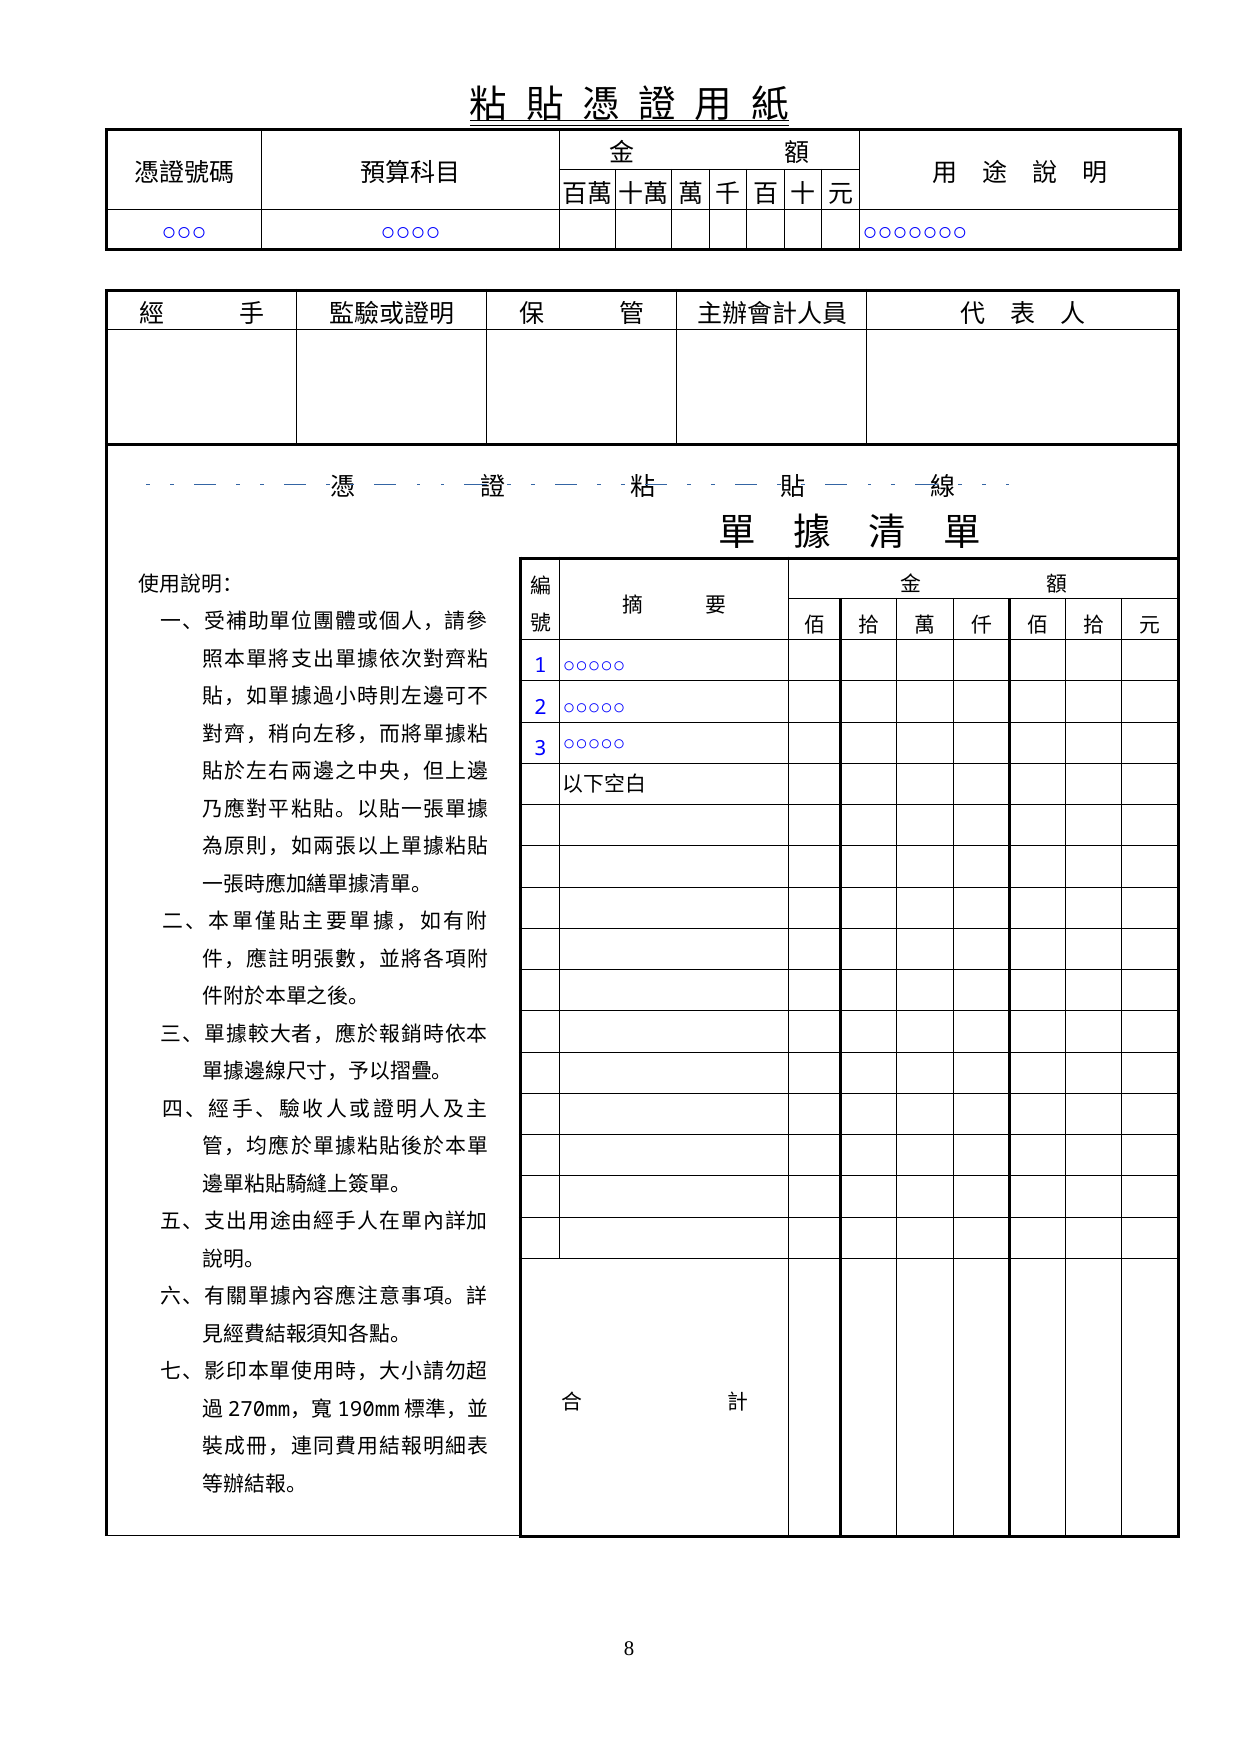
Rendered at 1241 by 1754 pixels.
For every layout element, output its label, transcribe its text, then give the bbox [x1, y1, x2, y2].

table_cell [1122, 1218, 1177, 1258]
table_cell [897, 929, 953, 969]
table_cell [522, 1218, 559, 1258]
table_cell ○○○○○ [560, 681, 788, 722]
table_cell 十萬 [616, 170, 671, 209]
table_cell [1122, 1094, 1177, 1134]
table_cell [842, 764, 896, 804]
table_cell [560, 1218, 788, 1258]
table_cell [1122, 846, 1177, 887]
table_cell [1122, 681, 1177, 722]
table_cell [842, 970, 896, 1010]
table_cell [1011, 1259, 1065, 1535]
table_cell [897, 1176, 953, 1217]
table_cell [1011, 1053, 1065, 1093]
table_cell [897, 970, 953, 1010]
table_cell [108, 502, 520, 557]
table_cell [560, 805, 788, 845]
table_cell ○○○○○ [560, 640, 788, 680]
table_cell [897, 640, 953, 680]
table_cell [1066, 1053, 1121, 1093]
table_cell [842, 640, 896, 680]
table_cell [954, 723, 1008, 763]
table_cell [842, 1259, 896, 1535]
table_cell [1066, 1011, 1121, 1052]
table_cell [522, 805, 559, 845]
table_cell 佰 [789, 599, 839, 639]
table_cell 元 [822, 170, 859, 209]
table_cell [954, 970, 1008, 1010]
table_cell [897, 723, 953, 763]
table_cell [789, 723, 839, 763]
table_cell [842, 929, 896, 969]
table_cell 金 額 [789, 560, 1177, 598]
table_cell 佰 [1011, 599, 1065, 639]
table_cell [897, 846, 953, 887]
table_cell 百萬 [560, 170, 615, 209]
table_cell [1011, 846, 1065, 887]
table_cell [789, 681, 839, 722]
table_cell [1122, 1135, 1177, 1175]
table_cell [1122, 1176, 1177, 1217]
table_cell [560, 929, 788, 969]
table_cell [954, 929, 1008, 969]
table_cell [108, 330, 296, 443]
table_cell [1011, 929, 1065, 969]
table_cell [897, 1218, 953, 1258]
table_cell [842, 681, 896, 722]
table_cell [789, 1218, 839, 1258]
table_cell [522, 846, 559, 887]
table_cell [789, 764, 839, 804]
table_cell [1066, 1259, 1121, 1535]
table_cell [1066, 764, 1121, 804]
table_cell [842, 723, 896, 763]
table_cell [897, 888, 953, 928]
table_cell [560, 846, 788, 887]
table_cell [789, 1053, 839, 1093]
table_header 經 手 [108, 292, 296, 329]
table_cell [672, 210, 709, 248]
table_cell [560, 1135, 788, 1175]
table_cell [616, 210, 671, 248]
table_cell [522, 764, 559, 804]
table_cell [522, 888, 559, 928]
table_cell 憑 證 粘 貼 線 [108, 446, 1177, 502]
table_cell [560, 888, 788, 928]
table_cell [560, 1094, 788, 1134]
table_cell 百 [747, 170, 784, 209]
table_cell [842, 1135, 896, 1175]
table_cell [522, 1094, 559, 1134]
table_cell [789, 970, 839, 1010]
table_cell [789, 888, 839, 928]
table_cell [1122, 970, 1177, 1010]
table_cell [789, 805, 839, 845]
table_cell 萬 [897, 599, 953, 639]
table_cell [522, 1053, 559, 1093]
table_header 用 途 說 明 [860, 131, 1178, 209]
table_cell 3 [522, 723, 559, 763]
table_cell [1011, 764, 1065, 804]
table_cell ○○○○○ [560, 723, 788, 763]
table_cell [954, 764, 1008, 804]
table_cell [789, 640, 839, 680]
table_cell [789, 1011, 839, 1052]
table_cell [1066, 888, 1121, 928]
table_cell [954, 1259, 1008, 1535]
table_cell [297, 330, 486, 443]
table_cell [954, 1176, 1008, 1217]
table_cell [1122, 888, 1177, 928]
table_cell [1122, 1011, 1177, 1052]
table_cell [897, 1094, 953, 1134]
table_cell [710, 210, 746, 248]
table_cell 摘 要 [560, 560, 788, 639]
table_header 監驗或證明 [297, 292, 486, 329]
table_cell [822, 210, 859, 248]
table_cell [897, 805, 953, 845]
table_cell [785, 210, 821, 248]
table_cell [1011, 723, 1065, 763]
table_cell [1066, 723, 1121, 763]
table_cell [1011, 1135, 1065, 1175]
table_cell [1122, 723, 1177, 763]
table_cell [954, 846, 1008, 887]
table_cell [560, 1011, 788, 1052]
table_cell [842, 1053, 896, 1093]
table_cell 元 [1122, 599, 1177, 639]
table_cell [789, 1094, 839, 1134]
table_cell 仟 [954, 599, 1008, 639]
table_cell [789, 929, 839, 969]
table_cell [842, 1011, 896, 1052]
table_cell 拾 [1066, 599, 1121, 639]
table_cell [1011, 1218, 1065, 1258]
table_cell [560, 1176, 788, 1217]
table_cell [954, 888, 1008, 928]
table_cell [842, 1176, 896, 1217]
table_cell [1011, 805, 1065, 845]
table_cell [954, 681, 1008, 722]
table_cell ○○○ [108, 210, 261, 248]
table_cell [789, 1259, 839, 1535]
table_cell [522, 1011, 559, 1052]
table_cell [1122, 640, 1177, 680]
table_cell [1011, 1011, 1065, 1052]
table_header 預算科目 [262, 131, 559, 209]
table_cell [487, 330, 676, 443]
table_cell [1122, 929, 1177, 969]
table_cell [842, 805, 896, 845]
table_cell [1066, 846, 1121, 887]
table_cell 單 據 清 單 [520, 502, 1177, 557]
table_cell [1011, 1094, 1065, 1134]
table_cell [954, 1011, 1008, 1052]
table_cell [522, 1135, 559, 1175]
table_cell [954, 1053, 1008, 1093]
table_cell [954, 640, 1008, 680]
table_cell 以下空白 [560, 764, 788, 804]
table_cell [1066, 681, 1121, 722]
table_cell [1122, 764, 1177, 804]
table_cell [1066, 1135, 1121, 1175]
table_cell [522, 1176, 559, 1217]
table_cell 千 [710, 170, 746, 209]
table_cell [522, 929, 559, 969]
table_cell [1011, 970, 1065, 1010]
table_header 代 表 人 [867, 292, 1177, 329]
table_cell [522, 970, 559, 1010]
table_cell [1122, 1053, 1177, 1093]
table_cell [789, 1135, 839, 1175]
table_cell [677, 330, 866, 443]
table_cell ○○○○○○○ [860, 210, 1178, 248]
table_cell 編號 [522, 560, 559, 639]
table_cell [867, 330, 1177, 443]
table_cell [897, 1259, 953, 1535]
table_cell [1011, 681, 1065, 722]
table_cell [1122, 1259, 1177, 1535]
table_cell 萬 [672, 170, 709, 209]
table_cell [954, 805, 1008, 845]
table_cell [1066, 929, 1121, 969]
table_cell [1011, 640, 1065, 680]
table_cell [789, 1176, 839, 1217]
table_cell [1066, 1094, 1121, 1134]
table_cell [560, 1053, 788, 1093]
table_cell 合 計 [522, 1259, 788, 1535]
table_cell 1 [522, 640, 559, 680]
table_cell [1011, 1176, 1065, 1217]
table_cell [897, 1053, 953, 1093]
table_cell 十 [785, 170, 821, 209]
table_cell 拾 [842, 599, 896, 639]
table_cell [1066, 1218, 1121, 1258]
table_cell [842, 1094, 896, 1134]
text 粘 貼 憑 證 用 紙 [106, 74, 1152, 128]
table_cell [1066, 1176, 1121, 1217]
table_cell [789, 846, 839, 887]
table_cell [842, 888, 896, 928]
table_cell [560, 210, 615, 248]
table_header 憑證號碼 [108, 131, 261, 209]
table_cell [954, 1218, 1008, 1258]
table_cell [1122, 805, 1177, 845]
table_cell ○○○○ [262, 210, 559, 248]
table_cell [560, 970, 788, 1010]
table_cell [897, 681, 953, 722]
table_cell [954, 1135, 1008, 1175]
table_cell [897, 764, 953, 804]
table_cell [1066, 970, 1121, 1010]
table_header 主辦會計人員 [677, 292, 866, 329]
table_cell [1066, 805, 1121, 845]
table_cell [747, 210, 784, 248]
table_cell [1066, 640, 1121, 680]
table_cell [897, 1135, 953, 1175]
table_cell 使用說明： 一、受補助單位團體或個人，請參照本單將支出單據依次對齊粘貼，如單據過小時則左邊可不對齊，稍向左移，而將單據粘貼於左右兩邊之中央，但上邊乃應對平粘貼。以貼一張單據為原則，如兩張以上單據粘貼一張時應加繕單據清單。 二、本單僅貼主要單據，如有附件，應註明張數，並將各項附件附於本單之後。 三、單據較大者，應於報銷時依本單據邊線尺寸，予以摺疊。 四、經手、驗收人或證明人及主管，均應於單據粘貼後於本單邊單粘貼騎縫上簽單。 五、支出用途由經手人在單內詳加說明。 六、有關單據內容應注意事項。詳見經費結報須知各點。 七、影印本單使用時，大小請勿超過270mm，寬190mm標準，並裝成冊，連同費用結報明細表等辦結報。 [108, 557, 519, 1535]
table_header 保 管 [487, 292, 676, 329]
table_cell [842, 846, 896, 887]
table_cell 2 [522, 681, 559, 722]
table_cell [954, 1094, 1008, 1134]
table_cell [842, 1218, 896, 1258]
table_cell [1011, 888, 1065, 928]
table_header 金 額 [560, 131, 859, 169]
table_cell [897, 1011, 953, 1052]
